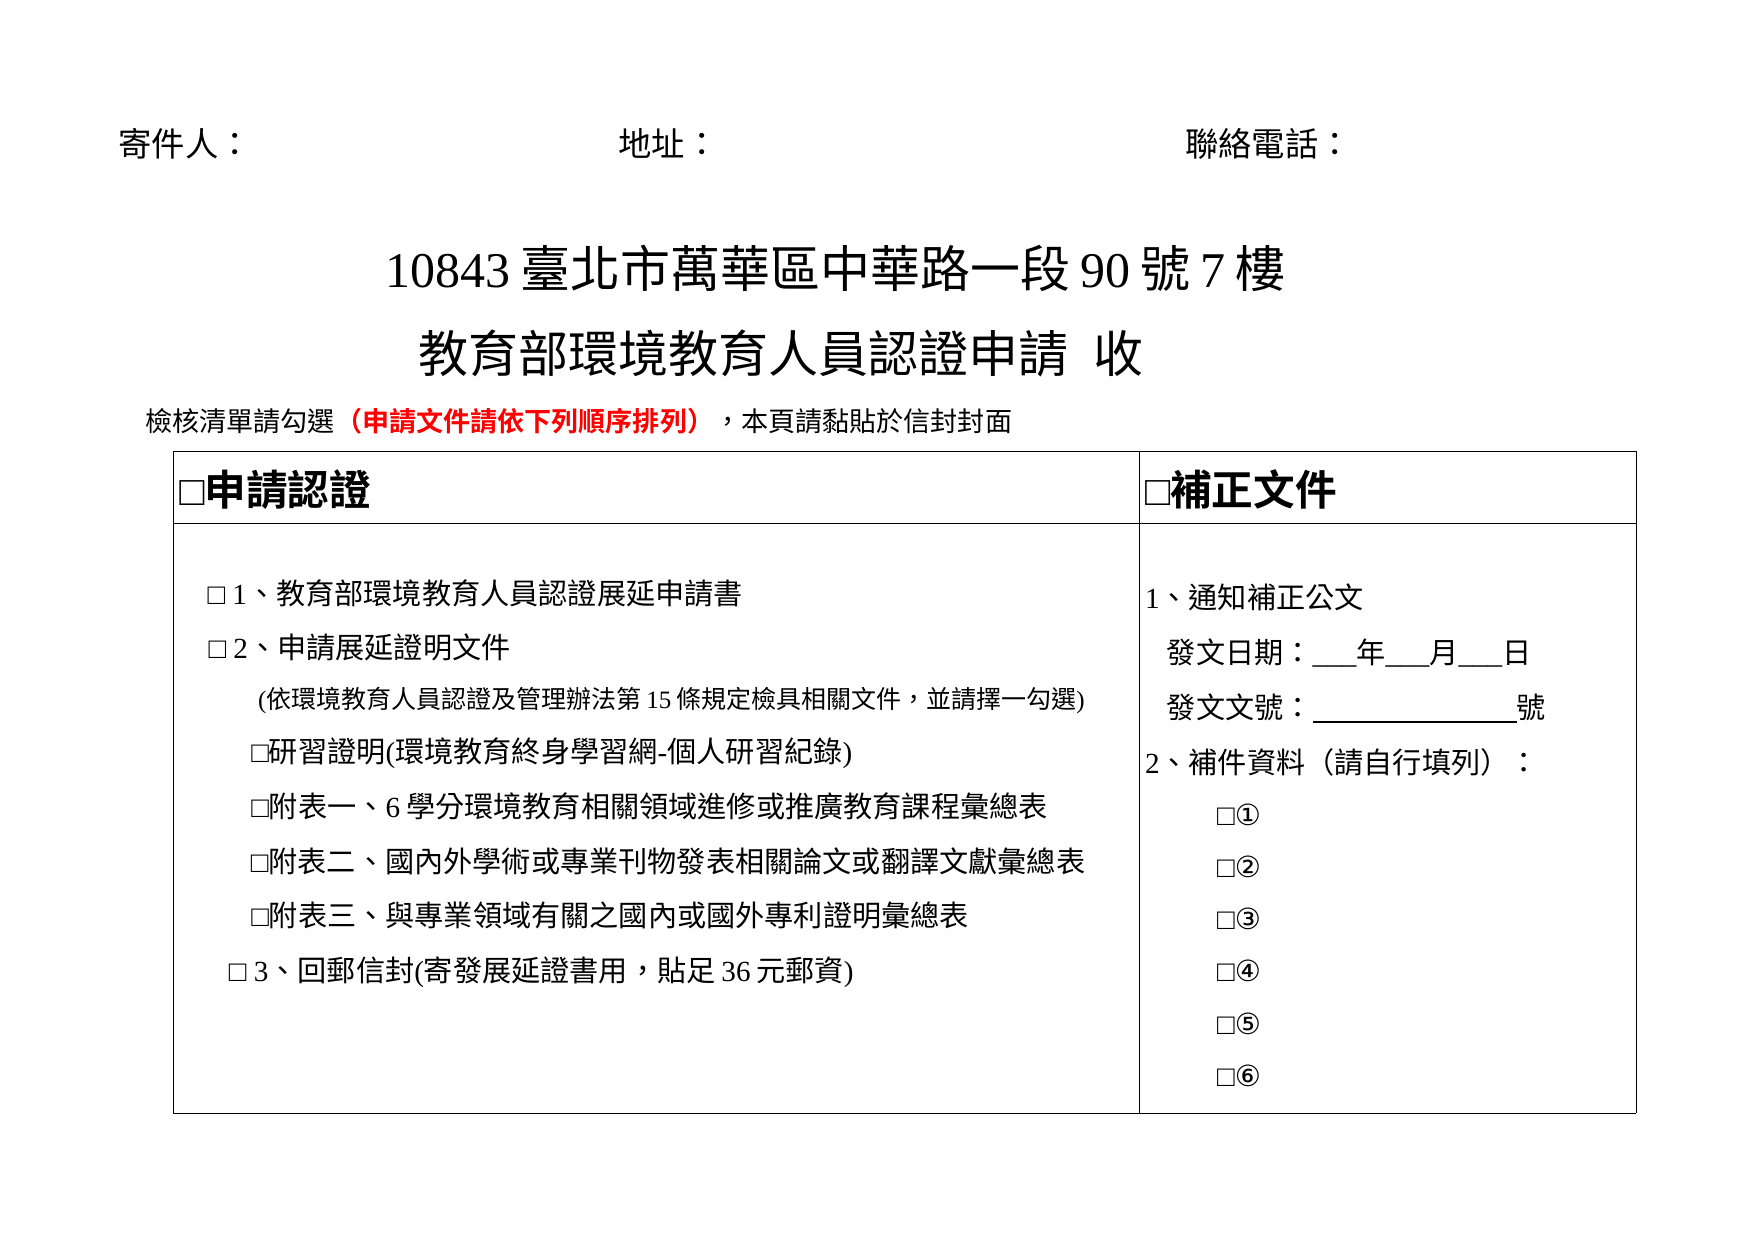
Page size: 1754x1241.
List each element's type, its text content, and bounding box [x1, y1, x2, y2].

text 檢核清單請勾選（申請文件請依下列順序排列），本頁請黏貼於信封封面 [118, 399, 1636, 439]
text 教育部環境教育人員認證申請 收 [118, 314, 1636, 387]
table_cell 1、通知補正公文 發文日期：___年___月___日 發文文號： 號 2、補件資料（請自行填列）： □① □② □③ □④ □⑤ □⑥ [1140, 524, 1636, 1113]
table_header □申請認證 [174, 452, 1139, 523]
text 10843臺北市萬華區中華路一段90號7樓 [118, 230, 1636, 302]
table_header □補正文件 [1140, 452, 1636, 523]
table_cell □ 1、教育部環境教育人員認證展延申請書 □ 2、申請展延證明文件 (依環境教育人員認證及管理辦法第15條規定檢具相關文件，並請擇一勾選) □研習證明(環境教育終身學習網-個人研習紀錄) □附表一、6學分環境教育相關領域進修或推廣教育課程彙總表 □附表二、國內外學術或專業刊物發表相關論文或翻譯文獻彙總表 □附表三、與專業領域有關之國內或國外專利證明彙總表 □ 3、回郵信封(寄發展延證書用，貼足36元郵資) [174, 524, 1139, 1113]
text 寄件人： 地址： 聯絡電話： [118, 118, 1636, 166]
